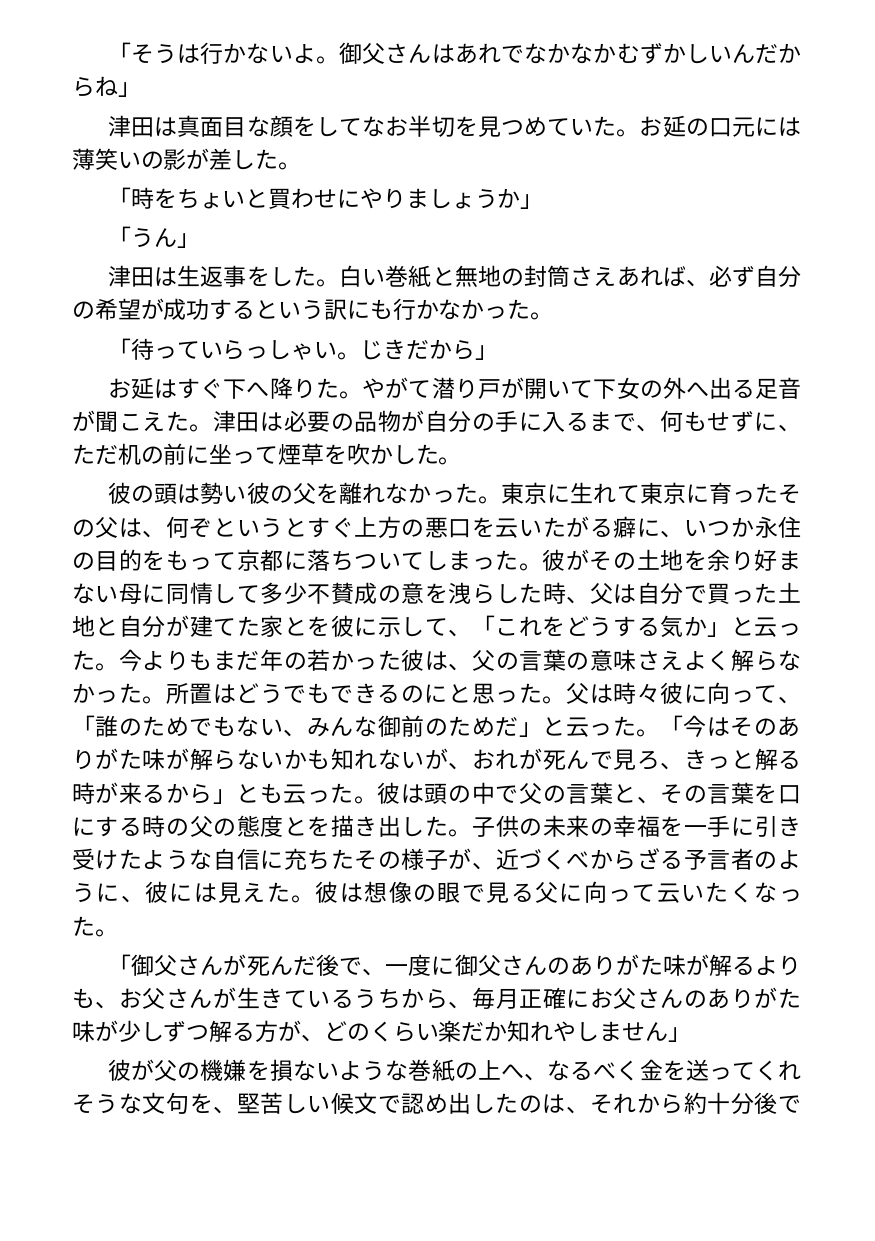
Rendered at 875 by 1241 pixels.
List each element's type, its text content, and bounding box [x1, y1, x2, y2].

text お延はすぐ下へ降りた。やがて潜り戸が開いて下女の外へ出る足音が聞こえた。津田は必要の品物が自分の手に入るまで、何もせずに、ただ机の前に坐って煙草を吹かした。 [72, 371, 802, 470]
text 津田は真面目な顔をしてなお半切を見つめていた。お延の口元には薄笑いの影が差した。 [72, 108, 802, 175]
text 「そうは行かないよ。御父さんはあれでなかなかむずかしいんだからね」 [72, 36, 802, 102]
text 彼が父の機嫌を損ないような巻紙の上へ、なるべく金を送ってくれそうな文句を、堅苦しい候文で認め出したのは、それから約十分後で [72, 1053, 802, 1119]
text 「御父さんが死んだ後で、一度に御父さんのありがた味が解るよりも、お父さんが生きているうちから、毎月正確にお父さんのありがた味が少しずつ解る方が、どのくらい楽だか知れやしません」 [72, 947, 802, 1047]
text 津田は生返事をした。白い巻紙と無地の封筒さえあれば、必ず自分の希望が成功するという訳にも行かなかった。 [72, 259, 802, 326]
text 「うん」 [72, 220, 802, 253]
text 「時をちょいと買わせにやりましょうか」 [72, 181, 802, 214]
text 彼の頭は勢い彼の父を離れなかった。東京に生れて東京に育ったその父は、何ぞというとすぐ上方の悪口を云いたがる癖に、いつか永住の目的をもって京都に落ちついてしまった。彼がその土地を余り好まない母に同情して多少不賛成の意を洩らした時、父は自分で買った土地と自分が建てた家とを彼に示して、「これをどうする気か」と云った。今よりもまだ年の若かった彼は、父の言葉の意味さえよく解らなかった。所置はどうでもできるのにと思った。父は時々彼に向って、「誰のためでもない、みんな御前のためだ」と云った。「今はそのありがた味が解らないかも知れないが、おれが死んで見ろ、きっと解る時が来るから」とも云った。彼は頭の中で父の言葉と、その言葉を口にする時の父の態度とを描き出した。子供の未来の幸福を一手に引き受けたような自信に充ちたその様子が、近づくべからざる予言者のように、彼には見えた。彼は想像の眼で見る父に向って云いたくなった。 [72, 476, 802, 942]
text 「待っていらっしゃい。じきだから」 [72, 332, 802, 365]
